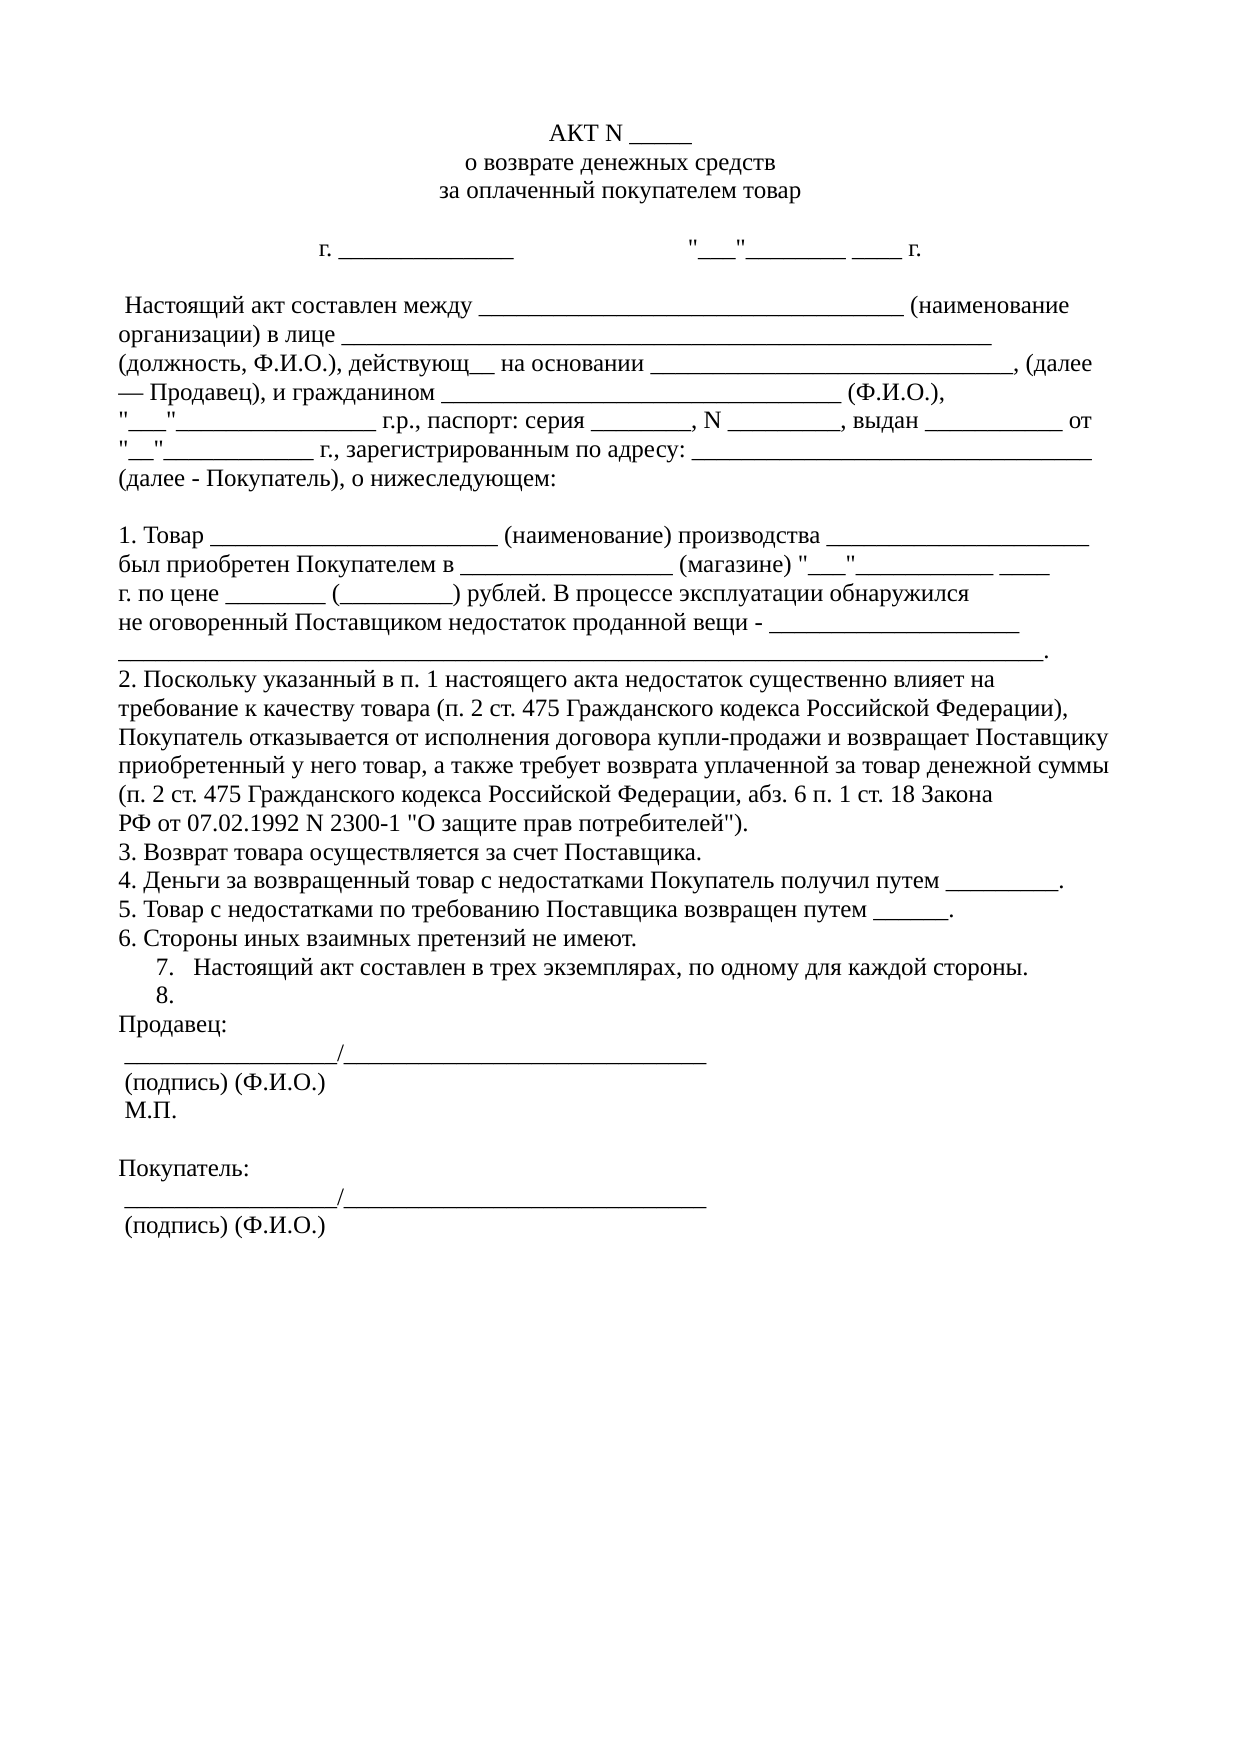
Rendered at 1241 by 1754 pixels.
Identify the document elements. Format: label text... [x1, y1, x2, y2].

text Настоящий акт составлен между __________________________________ (наименование организации) в лице ____________________________________________________ (должность, Ф.И.О.), действующ__ на основании _____________________________, (далее — Продавец), и гражданином ________________________________ (Ф.И.О.), "___"________________ г.р., паспорт: серия ________, N _________, выдан ___________ от "__"____________ г., зарегистрированным по адресу: ________________________________ (далее - Покупатель), о нижеследующем: [118, 291, 1122, 492]
text _________________/_____________________________ [118, 1038, 1122, 1067]
text 5. Товар с недостатками по требованию Поставщика возвращен путем ______. [118, 894, 1122, 923]
text г. по цене ________ (_________) рублей. В процессе эксплуатации обнаружился [118, 578, 1122, 607]
text за оплаченный покупателем товар [118, 176, 1122, 204]
list Настоящий акт составлен в трех экземплярах, по одному для каждой стороны. [156, 952, 1122, 981]
text РФ от 07.02.1992 N 2300-1 "О защите прав потребителей"). [118, 808, 1122, 837]
text Продавец: [118, 1009, 1122, 1038]
text 3. Возврат товара осуществляется за счет Поставщика. [118, 837, 1122, 866]
text М.П. [118, 1096, 1122, 1124]
text __________________________________________________________________________. [118, 636, 1122, 664]
text не оговоренный Поставщиком недостаток проданной вещи - ____________________ [118, 607, 1122, 636]
text (подпись) (Ф.И.О.) [118, 1067, 1122, 1096]
text _________________/_____________________________ [118, 1182, 1122, 1211]
text Покупатель: [118, 1153, 1122, 1182]
text о возврате денежных средств [118, 147, 1122, 176]
text АКТ N _____ [118, 118, 1122, 147]
text 2. Поскольку указанный в п. 1 настоящего акта недостаток существенно влияет на требование к качеству товара (п. 2 ст. 475 Гражданского кодекса Российской Федерации), Покупатель отказывается от исполнения договора купли-продажи и возвращает Поставщику приобретенный у него товар, а также требует возврата уплаченной за товар денежной суммы (п. 2 ст. 475 Гражданского кодекса Российской Федерации, абз. 6 п. 1 ст. 18 Закона [118, 664, 1122, 808]
text 4. Деньги за возвращенный товар с недостатками Покупатель получил путем _________. [118, 866, 1122, 894]
text г. ______________ "___"________ ____ г. [118, 233, 1122, 262]
text 6. Стороны иных взаимных претензий не имеют. [118, 923, 1122, 952]
text (подпись) (Ф.И.О.) [118, 1211, 1122, 1239]
text 1. Товар _______________________ (наименование) производства _____________________ был приобретен Покупателем в _________________ (магазине) "___"___________ ____ [118, 521, 1122, 578]
